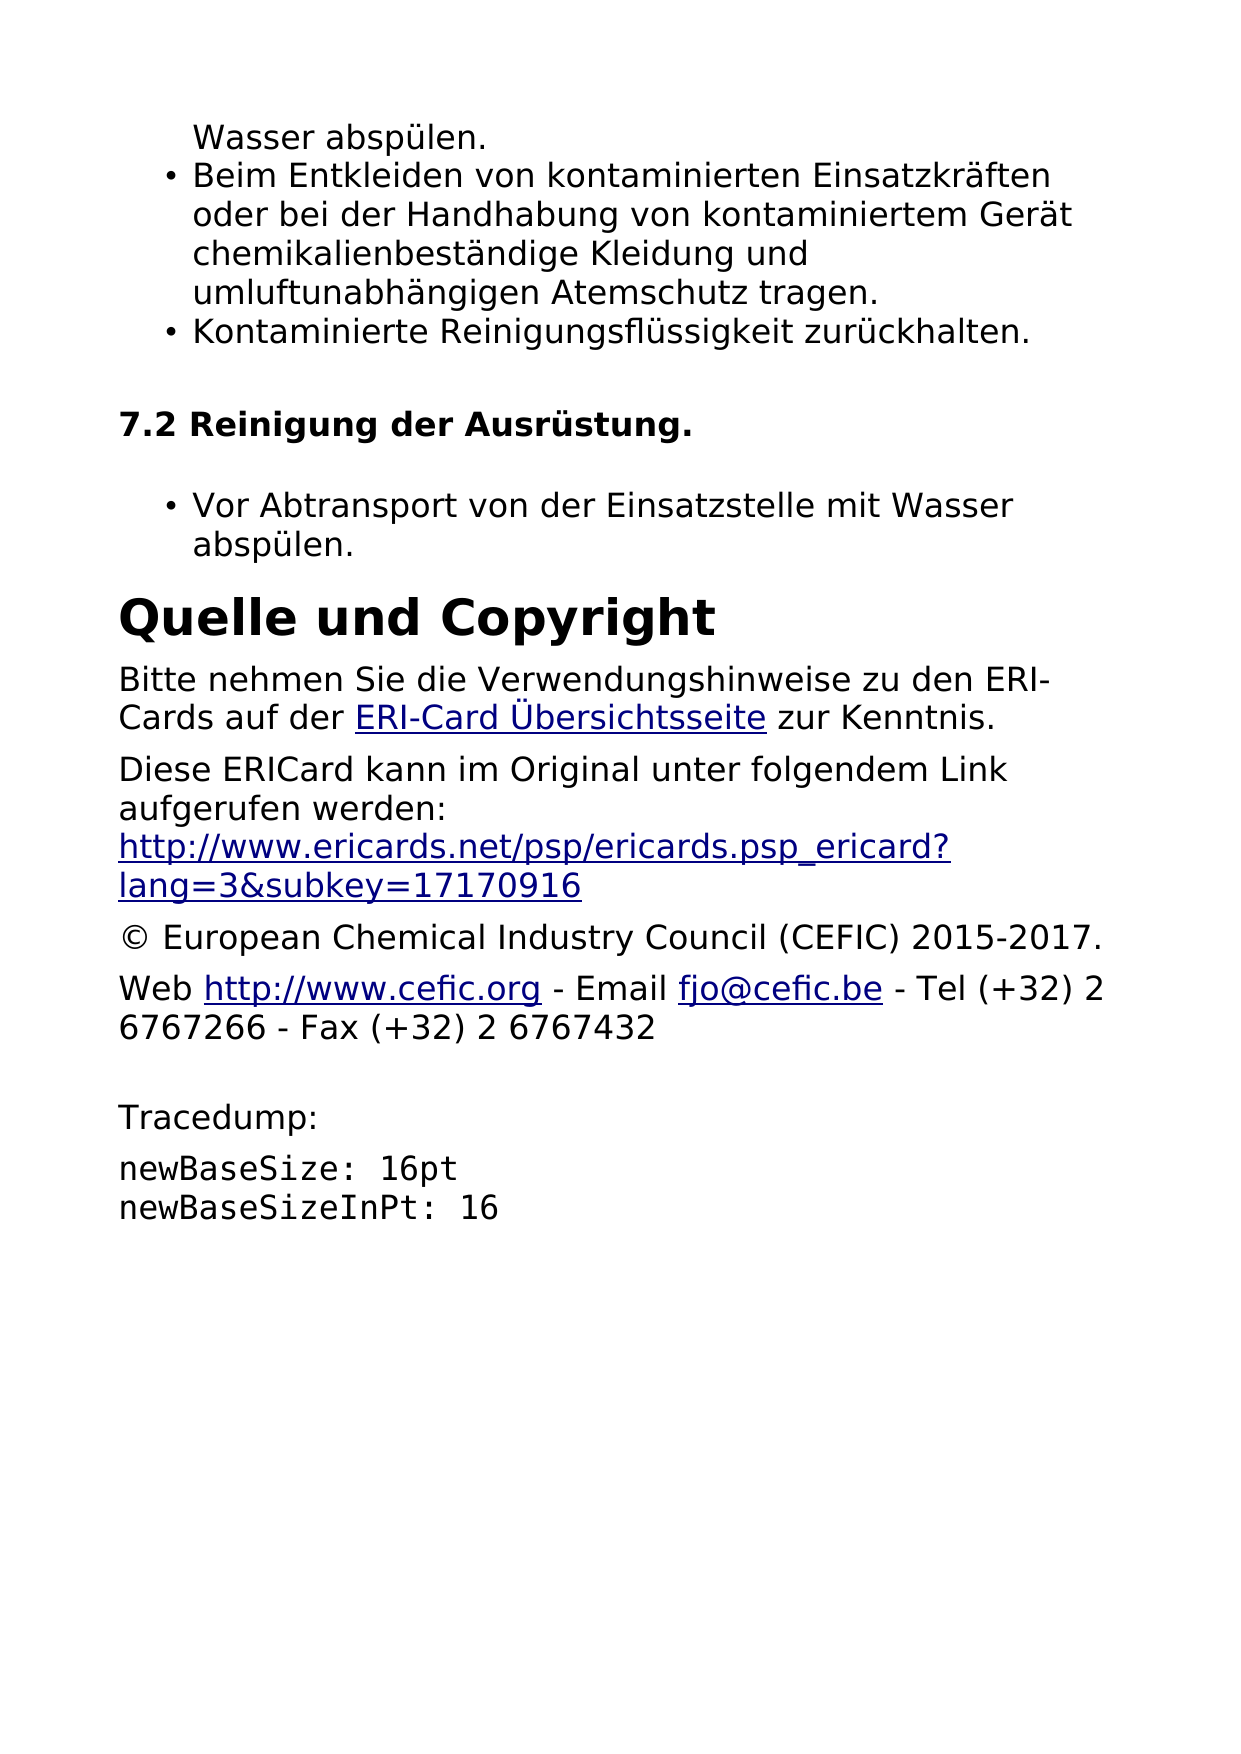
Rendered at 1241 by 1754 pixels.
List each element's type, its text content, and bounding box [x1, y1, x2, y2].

text Bitte nehmen Sie die Verwendungshinweise zu den ERI-Cards auf der ERI-Card Übersichtsseite zur Kenntnis. [118, 660, 1122, 738]
text © European Chemical Industry Council (CEFIC) 2015-2017. [118, 918, 1122, 957]
text Tracedump: [118, 1060, 1122, 1137]
text newBaseSize: 16pt newBaseSizeInPt: 16 [118, 1150, 1122, 1228]
subtitle 7.2 Reinigung der Ausrüstung. [118, 406, 1122, 444]
text Diese ERICard kann im Original unter folgendem Link aufgerufen werden: http://www.ericards.net/psp/ericards.psp_ericard?lang=3&subkey=17170916 [118, 750, 1122, 906]
list Beim Entkleiden von kontaminierten Einsatzkräften oder bei der Handhabung von kontaminiertem Gerät chemikalienbeständige Kleidung und umluftunabhängigen Atemschutz tragen. [177, 157, 1122, 312]
list Kontaminierte Reinigungsflüssigkeit zurückhalten. [177, 312, 1122, 351]
list Vor Abtransport von der Einsatzstelle mit Wasser abspülen. [177, 487, 1122, 564]
subtitle Quelle und Copyright [118, 589, 1122, 647]
text Web http://www.cefic.org - Email fjo@cefic.be - Tel (+32) 2 6767266 - Fax (+32) 2 6767432 [118, 969, 1122, 1047]
list Wasser abspülen. [177, 118, 1122, 157]
